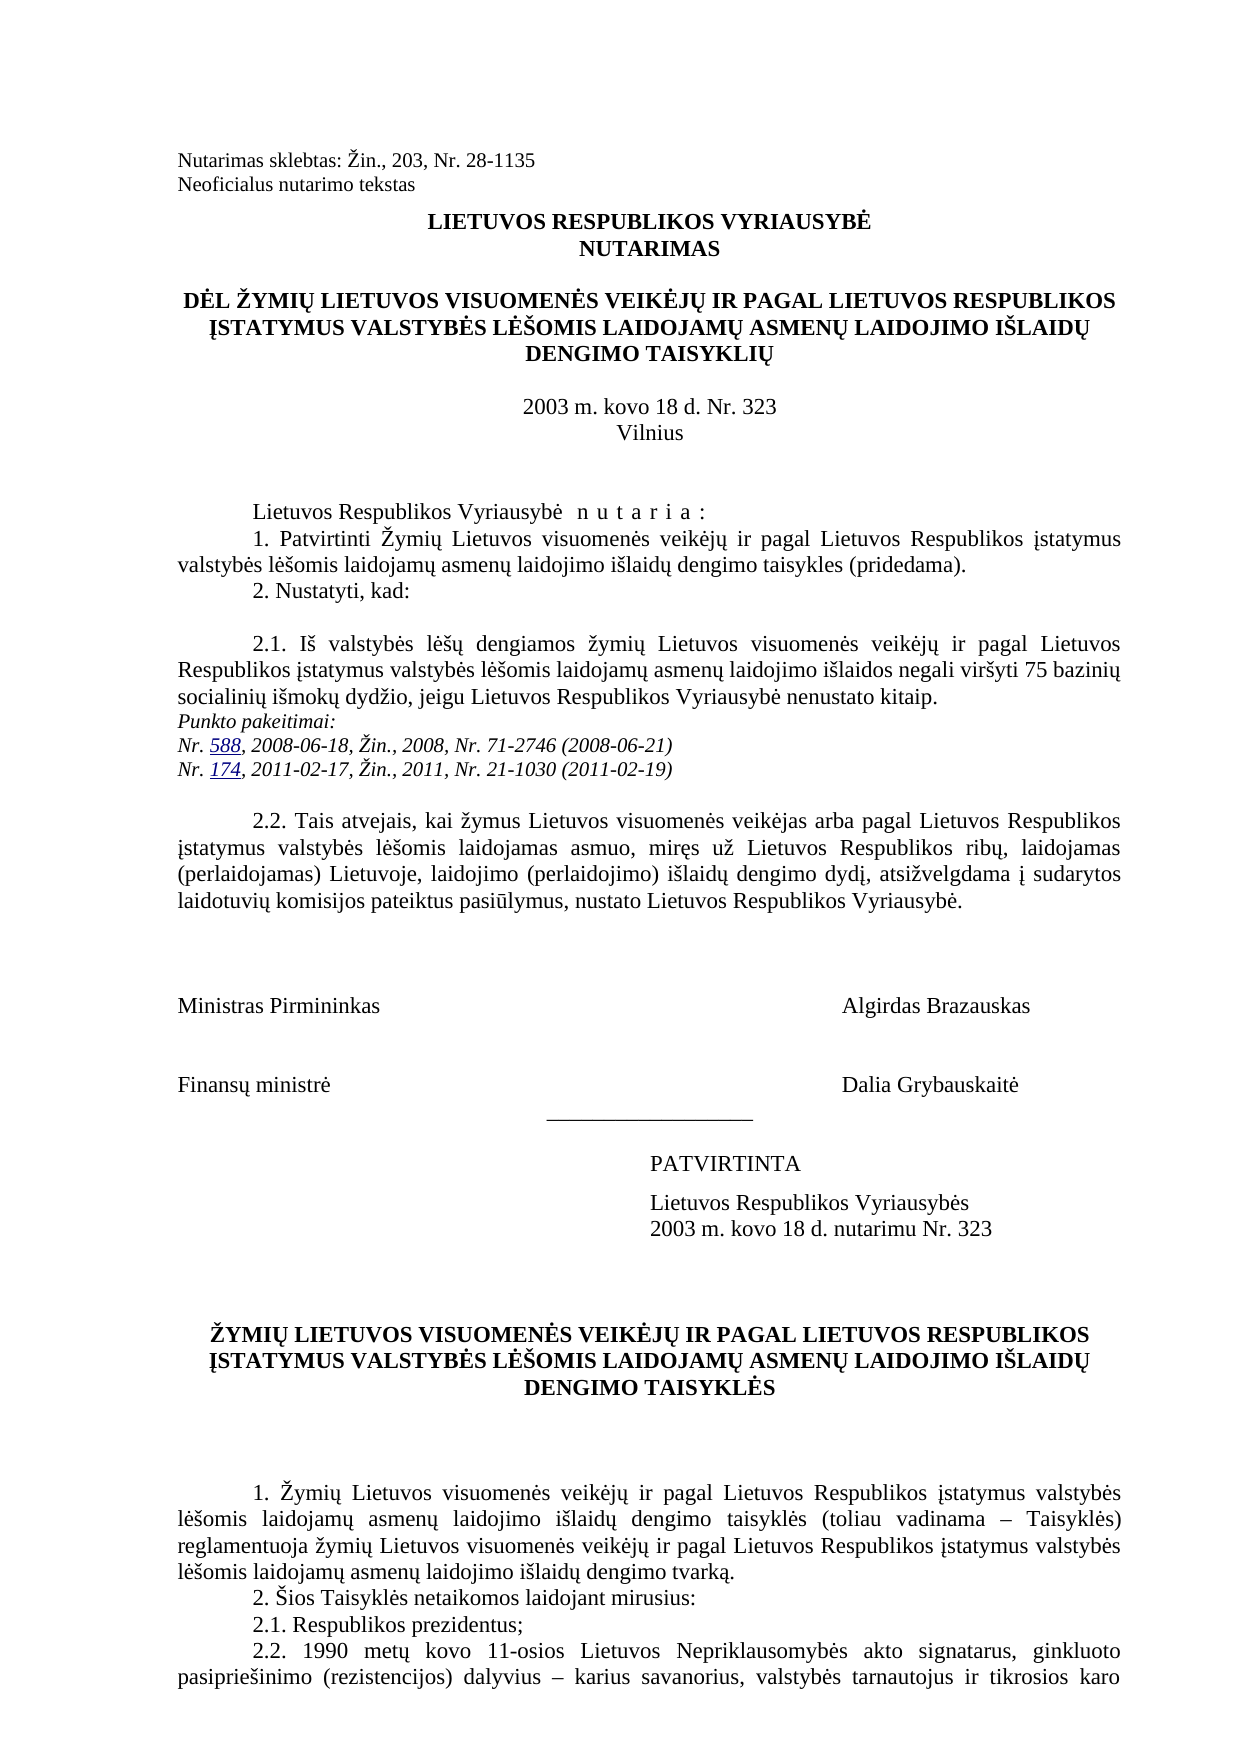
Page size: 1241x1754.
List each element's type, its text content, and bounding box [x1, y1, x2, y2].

text 1. Žymių Lietuvos visuomenės veikėjų ir pagal Lietuvos Respublikos įstatymus valstybės lėšomis laidojamų asmenų laidojimo išlaidų dengimo taisyklės (toliau vadinama – Taisyklės) reglamentuoja žymių Lietuvos visuomenės veikėjų ir pagal Lietuvos Respublikos įstatymus valstybės lėšomis laidojamų asmenų laidojimo išlaidų dengimo tvarką. [177, 1479, 1122, 1584]
text 2.2. Tais atvejais, kai žymus Lietuvos visuomenės veikėjas arba pagal Lietuvos Respublikos įstatymus valstybės lėšomis laidojamas asmuo, miręs už Lietuvos Respublikos ribų, laidojamas (perlaidojamas) Lietuvoje, laidojimo (perlaidojimo) išlaidų dengimo dydį, atsižvelgdama į sudarytos laidotuvių komisijos pateiktus pasiūlymus, nustato Lietuvos Respublikos Vyriausybė. [177, 808, 1122, 913]
text 2.1. Iš valstybės lėšų dengiamos žymių Lietuvos visuomenės veikėjų ir pagal Lietuvos Respublikos įstatymus valstybės lėšomis laidojamų asmenų laidojimo išlaidos negali viršyti 75 bazinių socialinių išmokų dydžio, jeigu Lietuvos Respublikos Vyriausybė nenustato kitaip. [177, 630, 1122, 709]
text Punkto pakeitimai: [177, 709, 1122, 733]
subtitle Lietuvos Respublikos Vyriausybė [177, 208, 1122, 235]
text Nr. 588, 2008-06-18, Žin., 2008, Nr. 71-2746 (2008-06-21) [177, 733, 1122, 757]
text 2. Nustatyti, kad: [177, 577, 1122, 604]
text NUTARIMAS [177, 235, 1122, 261]
text Nutarimas sklebtas: Žin., 203, Nr. 28-1135 [177, 148, 1122, 172]
text 2.1. Respublikos prezidentus; [177, 1611, 1122, 1637]
text Finansų ministrė Dalia Grybauskaitė [177, 1071, 1122, 1097]
text 2003 m. kovo 18 d. Nr. 323 [177, 393, 1122, 419]
text Patvirtinta [650, 1150, 1122, 1177]
text DĖL ŽYMIŲ LIETUVOS VISUOMENĖS VEIKĖJŲ IR PAGAL LIETUVOS RESPUBLIKOS ĮSTATYMUS VALSTYBĖS LĖŠOMIS LAIDOJAMŲ ASMENŲ LAIDOJIMO IŠLAIDŲ DENGIMO TAISYKLIŲ [177, 287, 1122, 366]
text Ministras Pirmininkas Algirdas Brazauskas [177, 992, 1122, 1018]
text Lietuvos Respublikos Vyriausybė nutaria: [177, 498, 1122, 524]
text __________________ [177, 1097, 1122, 1124]
text Vilnius [177, 419, 1122, 446]
text 2.2. 1990 metų kovo 11-osios Lietuvos Nepriklausomybės akto signatarus, ginkluoto pasipriešinimo (rezistencijos) dalyvius – karius savanorius, valstybės tarnautojus ir tikrosios karo [177, 1637, 1122, 1690]
text Lietuvos Respublikos Vyriausybės 2003 m. kovo 18 d. nutarimu Nr. 323 [650, 1189, 1122, 1242]
text 1. Patvirtinti Žymių Lietuvos visuomenės veikėjų ir pagal Lietuvos Respublikos įstatymus valstybės lėšomis laidojamų asmenų laidojimo išlaidų dengimo taisykles (pridedama). [177, 524, 1122, 577]
text Neoficialus nutarimo tekstas [177, 172, 1122, 196]
text Nr. 174, 2011-02-17, Žin., 2011, Nr. 21-1030 (2011-02-19) [177, 757, 1122, 781]
text 2. Šios Taisyklės netaikomos laidojant mirusius: [177, 1584, 1122, 1611]
text žymių lietuvos visuomenės veikėjų ir pagal Lietuvos Respublikos įstatymus valstybės lėšomis laidojamų asmenų laidojimo išlaidų dengimo taisyklės [177, 1321, 1122, 1400]
